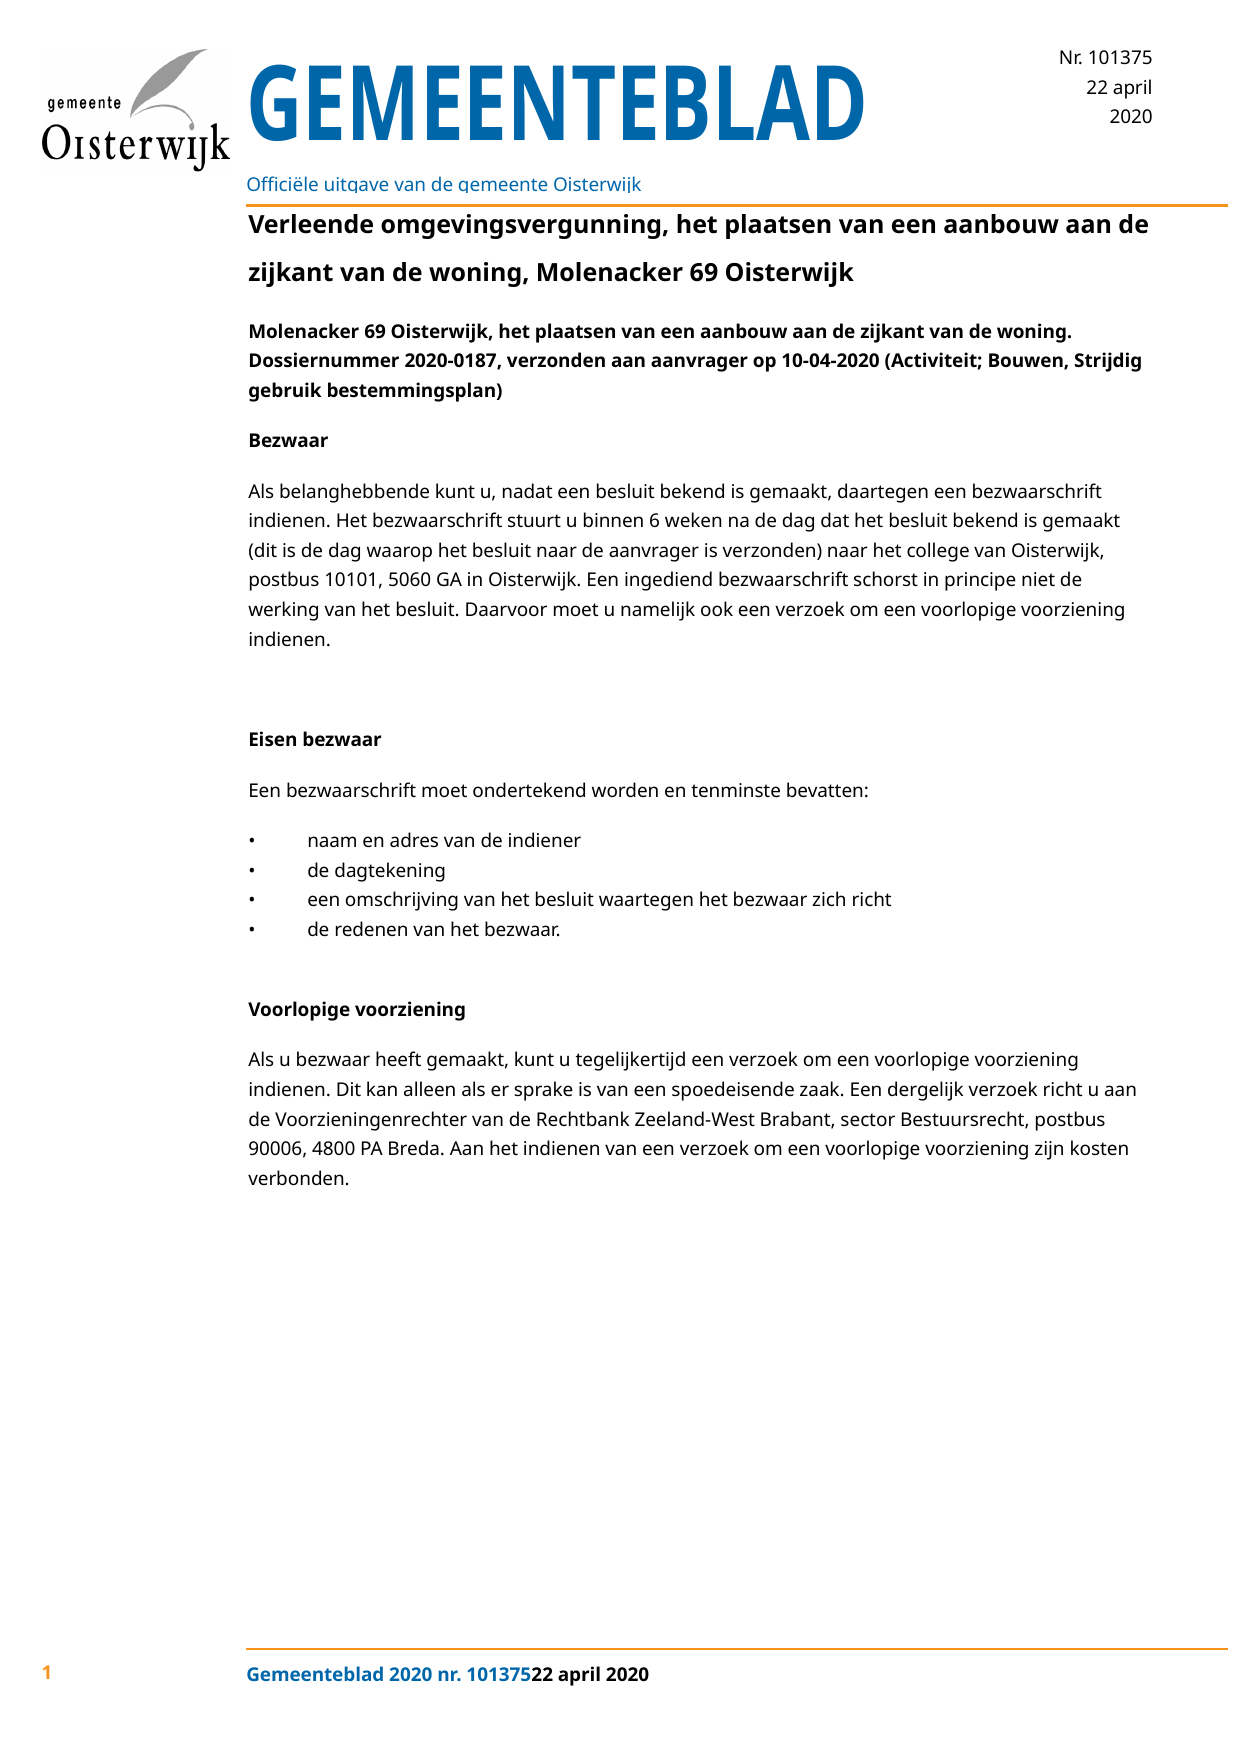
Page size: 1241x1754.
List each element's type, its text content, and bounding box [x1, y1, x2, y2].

text Molenacker 69 Oisterwijk, het plaatsen van een aanbouw aan de zijkant van de woning. Dossiernummer 2020-0187, verzonden aan aanvrager op 10-04-2020 (Activiteit; Bouwen, Strijdig gebruik bestemmingsplan) [248, 318, 1152, 403]
text Voorlopige voorziening [248, 996, 1152, 1022]
list een omschrijving van het besluit waartegen het bezwaar zich richt [248, 887, 1152, 912]
text Een bezwaarschrift moet ondertekend worden en tenminste bevatten: [248, 777, 1152, 803]
text Eisen bezwaar [248, 727, 1152, 752]
text Als belanghebbende kunt u, nadat een besluit bekend is gemaakt, daartegen een bezwaarschrift indienen. Het bezwaarschrift stuurt u binnen 6 weken na de dag dat het besluit bekend is gemaakt (dit is de dag waarop het besluit naar de aanvrager is verzonden) naar het college van Oisterwijk, postbus 10101, 5060 GA in Oisterwijk. Een ingediend bezwaarschrift schorst in principe niet de werking van het besluit. Daarvoor moet u namelijk ook een verzoek om een voorlopige voorziening indienen. [248, 478, 1152, 652]
text Als u bezwaar heeft gemaakt, kunt u tegelijkertijd een verzoek om een voorlopige voorziening indienen. Dit kan alleen als er sprake is van een spoedeisende zaak. Een dergelijk verzoek richt u aan de Voorzieningenrechter van de Rechtbank Zeeland-West Brabant, sector Bestuursrecht, postbus 90006, 4800 PA Breda. Aan het indienen van een verzoek om een voorlopige voorziening zijn kosten verbonden. [248, 1047, 1152, 1191]
picture [41, 47, 231, 172]
text Verleende omgevingsvergunning, het plaatsen van een aanbouw aan de zijkant van de woning, Molenacker 69 Oisterwijk [248, 207, 1152, 288]
list naam en adres van de indiener [248, 827, 1152, 853]
text Bezwaar [248, 427, 1152, 453]
list de dagtekening [248, 857, 1152, 883]
list de redenen van het bezwaar. [248, 916, 1152, 942]
